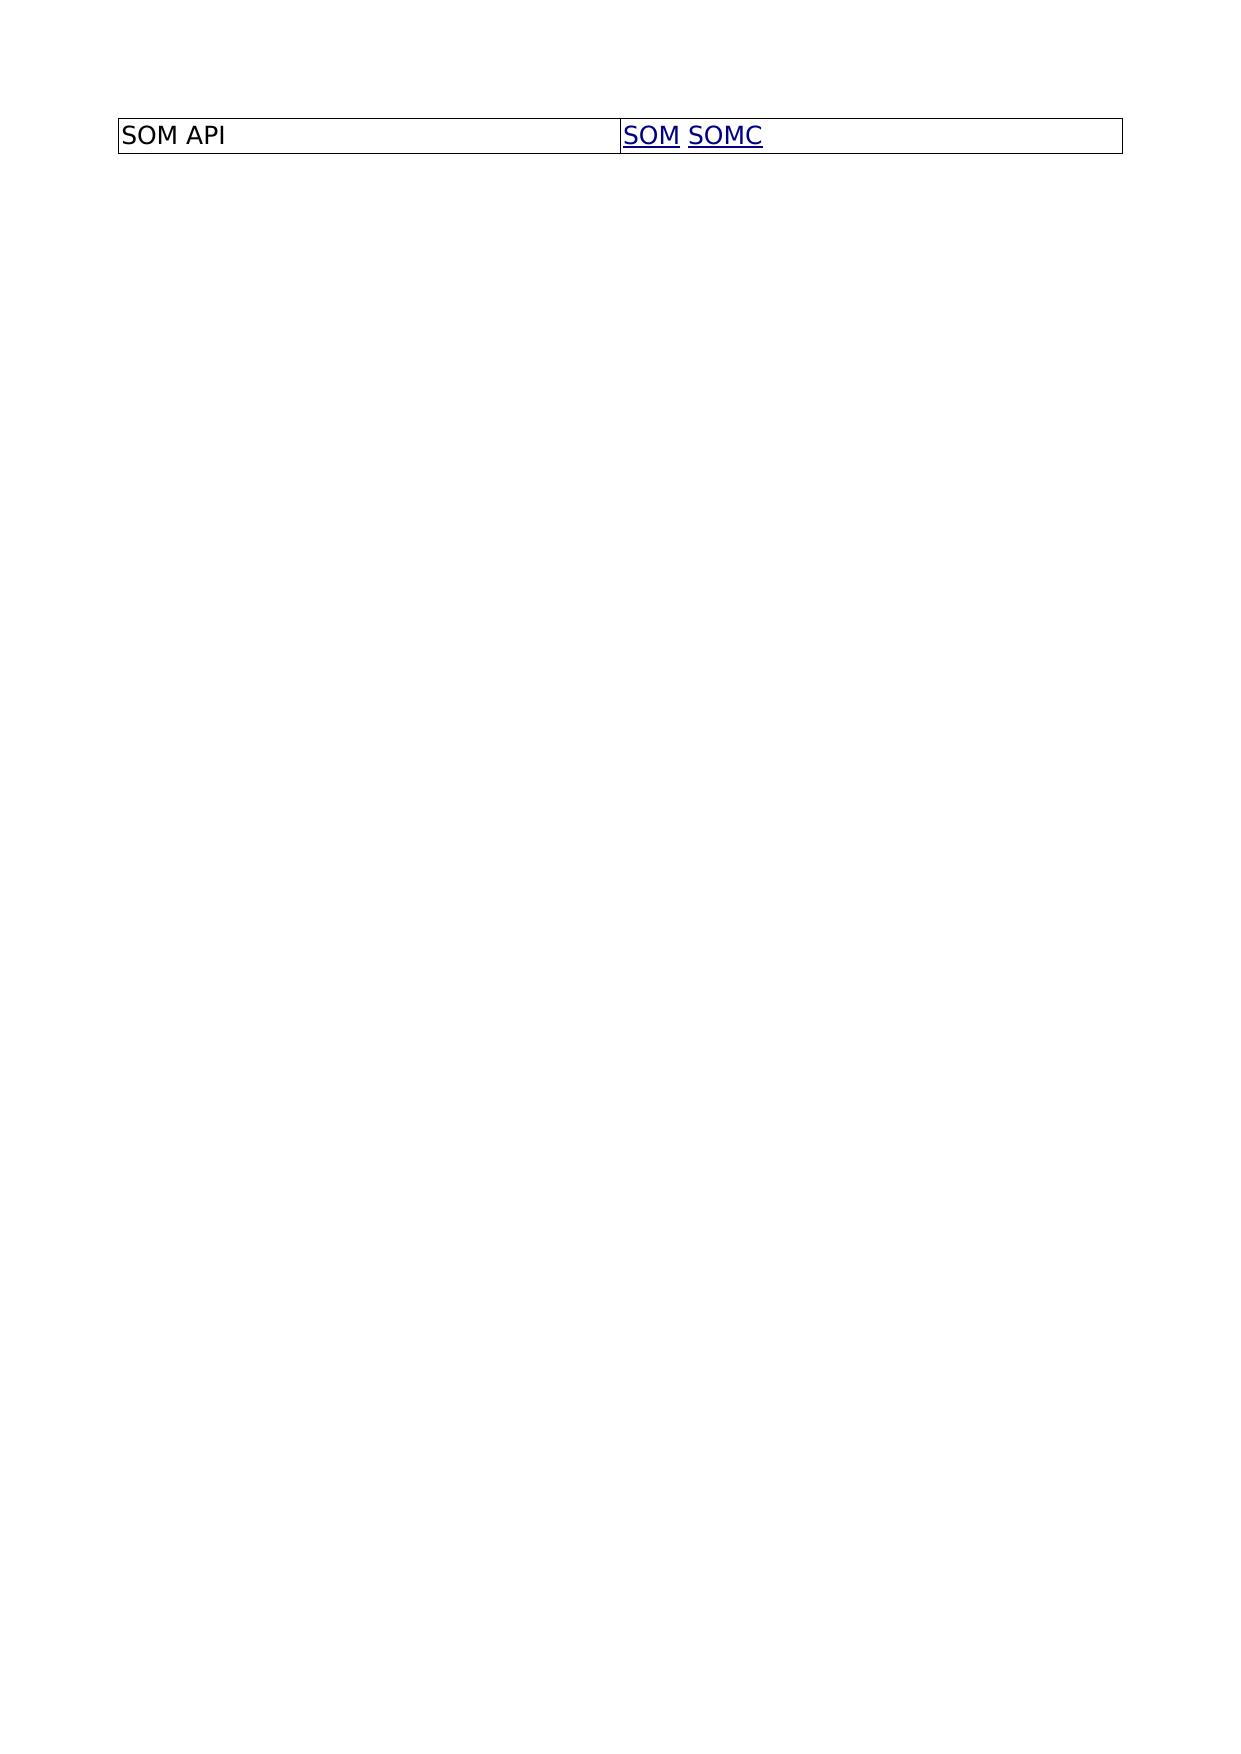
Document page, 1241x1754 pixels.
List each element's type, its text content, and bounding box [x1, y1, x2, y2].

table_cell SOM SOMC [621, 119, 1122, 153]
table_cell SOM API [119, 119, 620, 153]
